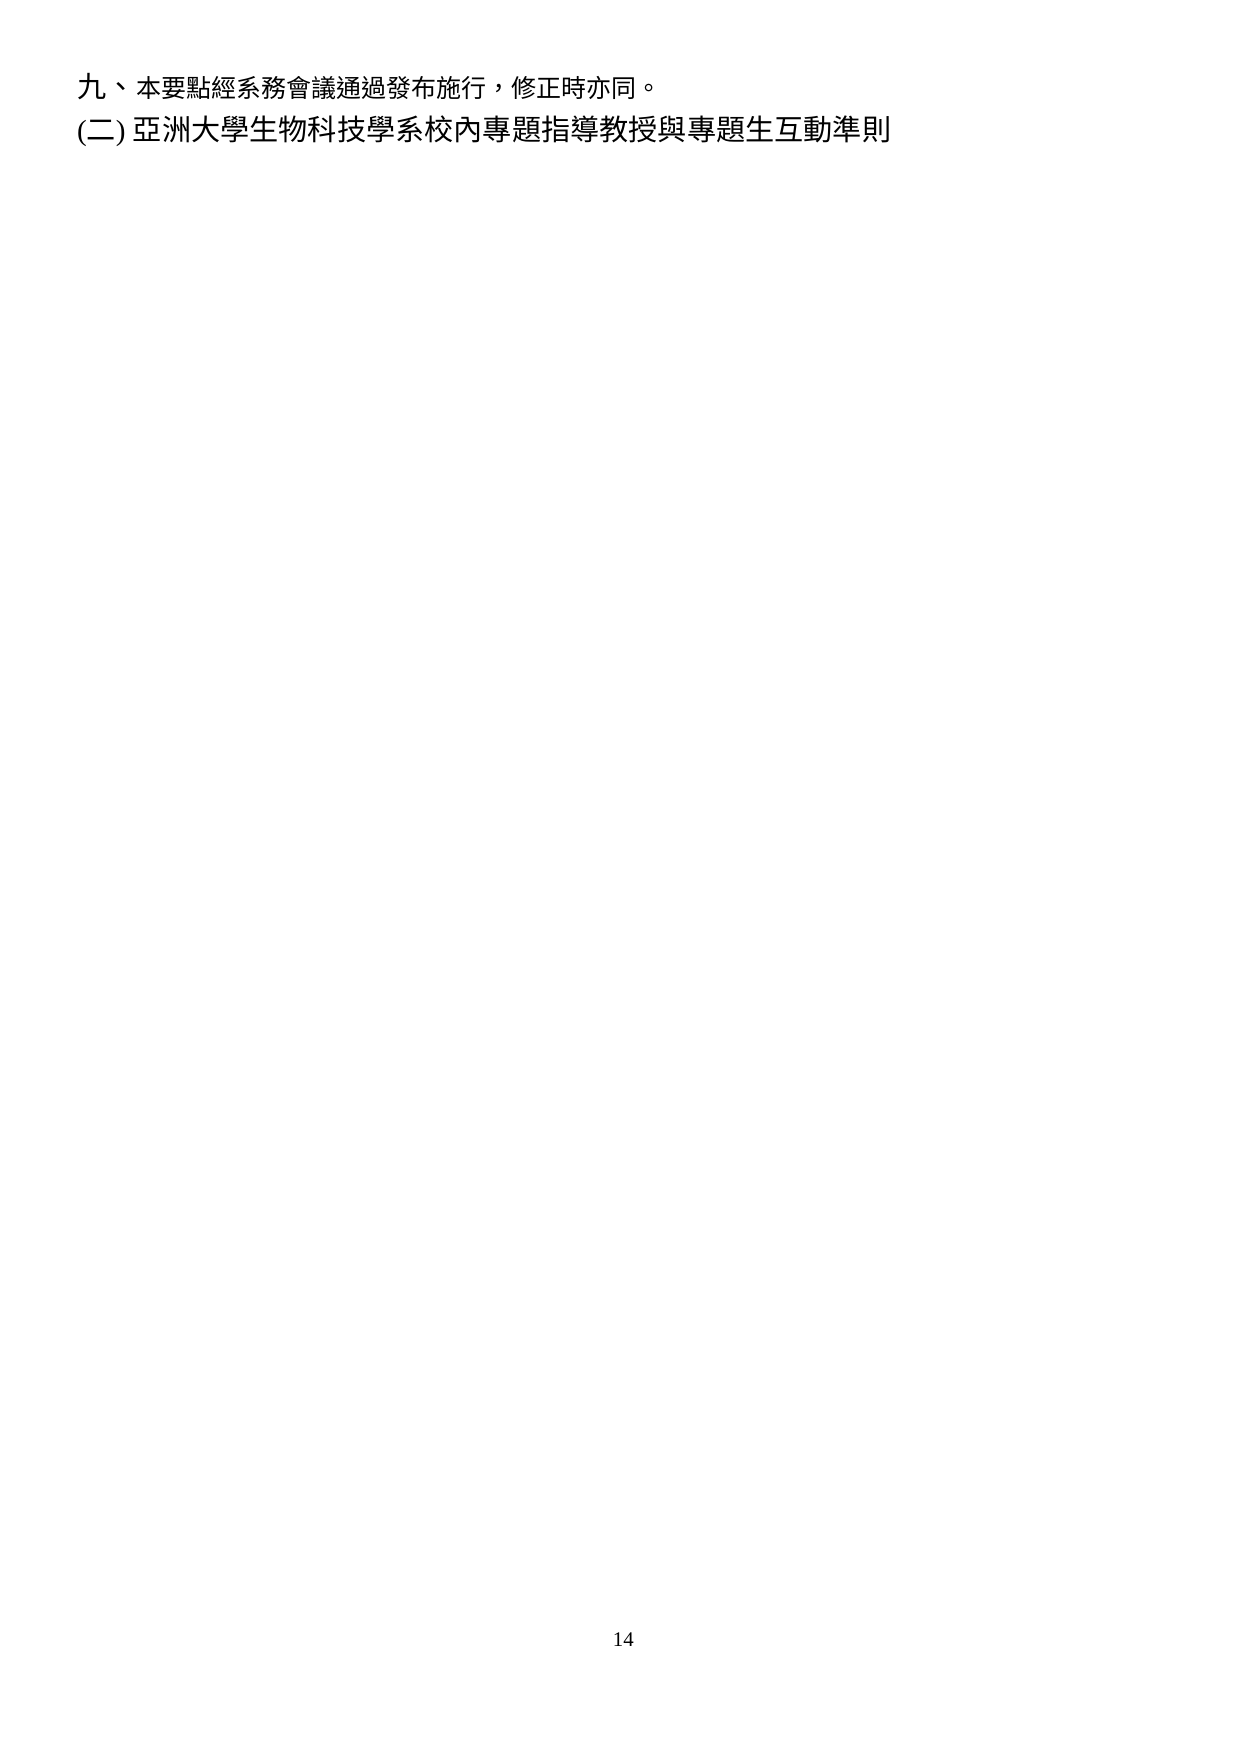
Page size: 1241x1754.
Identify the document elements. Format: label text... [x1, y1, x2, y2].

text (二) 亞洲大學生物科技學系校內專題指導教授與專題生互動準則 [77, 107, 1169, 149]
list 本要點經系務會議通過發布施行，修正時亦同。 [77, 59, 1169, 107]
